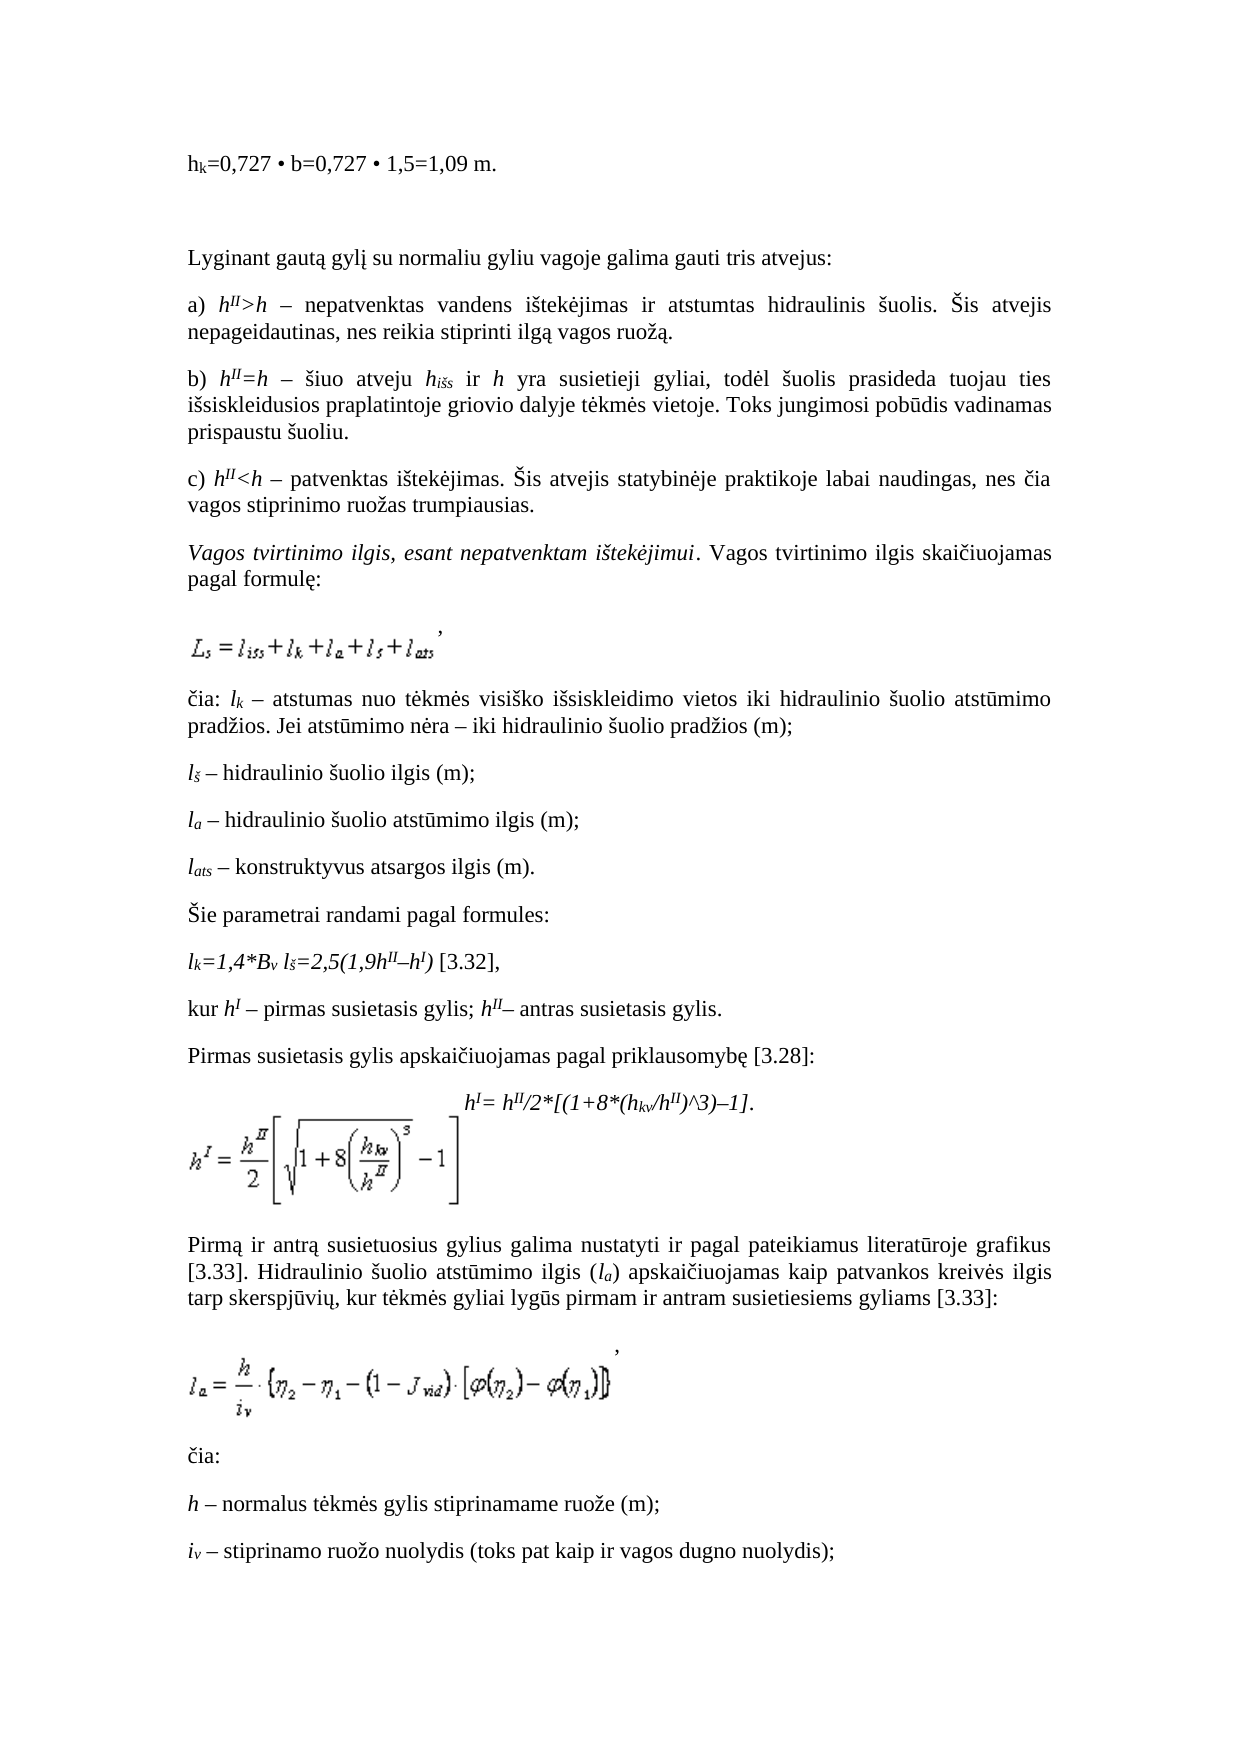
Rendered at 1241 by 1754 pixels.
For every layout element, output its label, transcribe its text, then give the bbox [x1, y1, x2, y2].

text hI= hII/2*[(1+8*(hkv/hII)^3)–1]. [187, 1089, 1053, 1211]
text a) hII>h – nepatvenktas vandens ištekėjimas ir atstumtas hidraulinis šuolis. Šis atvejis nepageidautinas, nes reikia stiprinti ilgą vagos ruožą. [187, 292, 1053, 344]
text hk=0,727 • b=0,727 • 1,5=1,09 m. [187, 150, 1053, 176]
text kur hI – pirmas susietasis gylis; hII– antras susietasis gylis. [187, 995, 1053, 1021]
text , [187, 612, 1053, 665]
text Pirmą ir antrą susietuosius gylius galima nustatyti ir pagal pateikiamus literatūroje grafikus [3.33]. Hidraulinio šuolio atstūmimo ilgis (la) apskaičiuojamas kaip patvankos kreivės ilgis tarp skerspjūvių, kur tėkmės gyliai lygūs pirmam ir antram susietiesiems gyliams [3.33]: [187, 1232, 1053, 1311]
text čia: lk – atstumas nuo tėkmės visiško išsiskleidimo vietos iki hidraulinio šuolio atstūmimo pradžios. Jei atstūmimo nėra – iki hidraulinio šuolio pradžios (m); [187, 686, 1053, 738]
text iv – stiprinamo ruožo nuolydis (toks pat kaip ir vagos dugno nuolydis); [187, 1537, 1053, 1563]
text Vagos tvirtinimo ilgis, esant nepatvenktam ištekėjimui. Vagos tvirtinimo ilgis skaičiuojamas pagal formulę: [187, 538, 1053, 591]
text čia: [187, 1442, 1053, 1469]
text b) hII=h – šiuo atveju hišs ir h yra susietieji gyliai, todėl šuolis prasideda tuojau ties išsiskleidusios praplatintoje griovio dalyje tėkmės vietoje. Toks jungimosi pobūdis vadinamas prispaustu šuoliu. [187, 365, 1053, 444]
text lk=1,4*Bv lš=2,5(1,9hII–hI) [3.32], [187, 948, 1053, 974]
text la – hidraulinio šuolio atstūmimo ilgis (m); [187, 806, 1053, 833]
text c) hII<h – patvenktas ištekėjimas. Šis atvejis statybinėje praktikoje labai naudingas, nes čia vagos stiprinimo ruožas trumpiausias. [187, 465, 1053, 518]
text lats – konstruktyvus atsargos ilgis (m). [187, 853, 1053, 880]
text Šie parametrai randami pagal formules: [187, 901, 1053, 927]
text , [187, 1331, 1053, 1422]
text h – normalus tėkmės gylis stiprinamame ruože (m); [187, 1489, 1053, 1516]
text Pirmas susietasis gylis apskaičiuojamas pagal priklausomybę [3.28]: [187, 1042, 1053, 1068]
text lš – hidraulinio šuolio ilgis (m); [187, 759, 1053, 785]
text Lyginant gautą gylį su normaliu gyliu vagoje galima gauti tris atvejus: [187, 244, 1053, 271]
